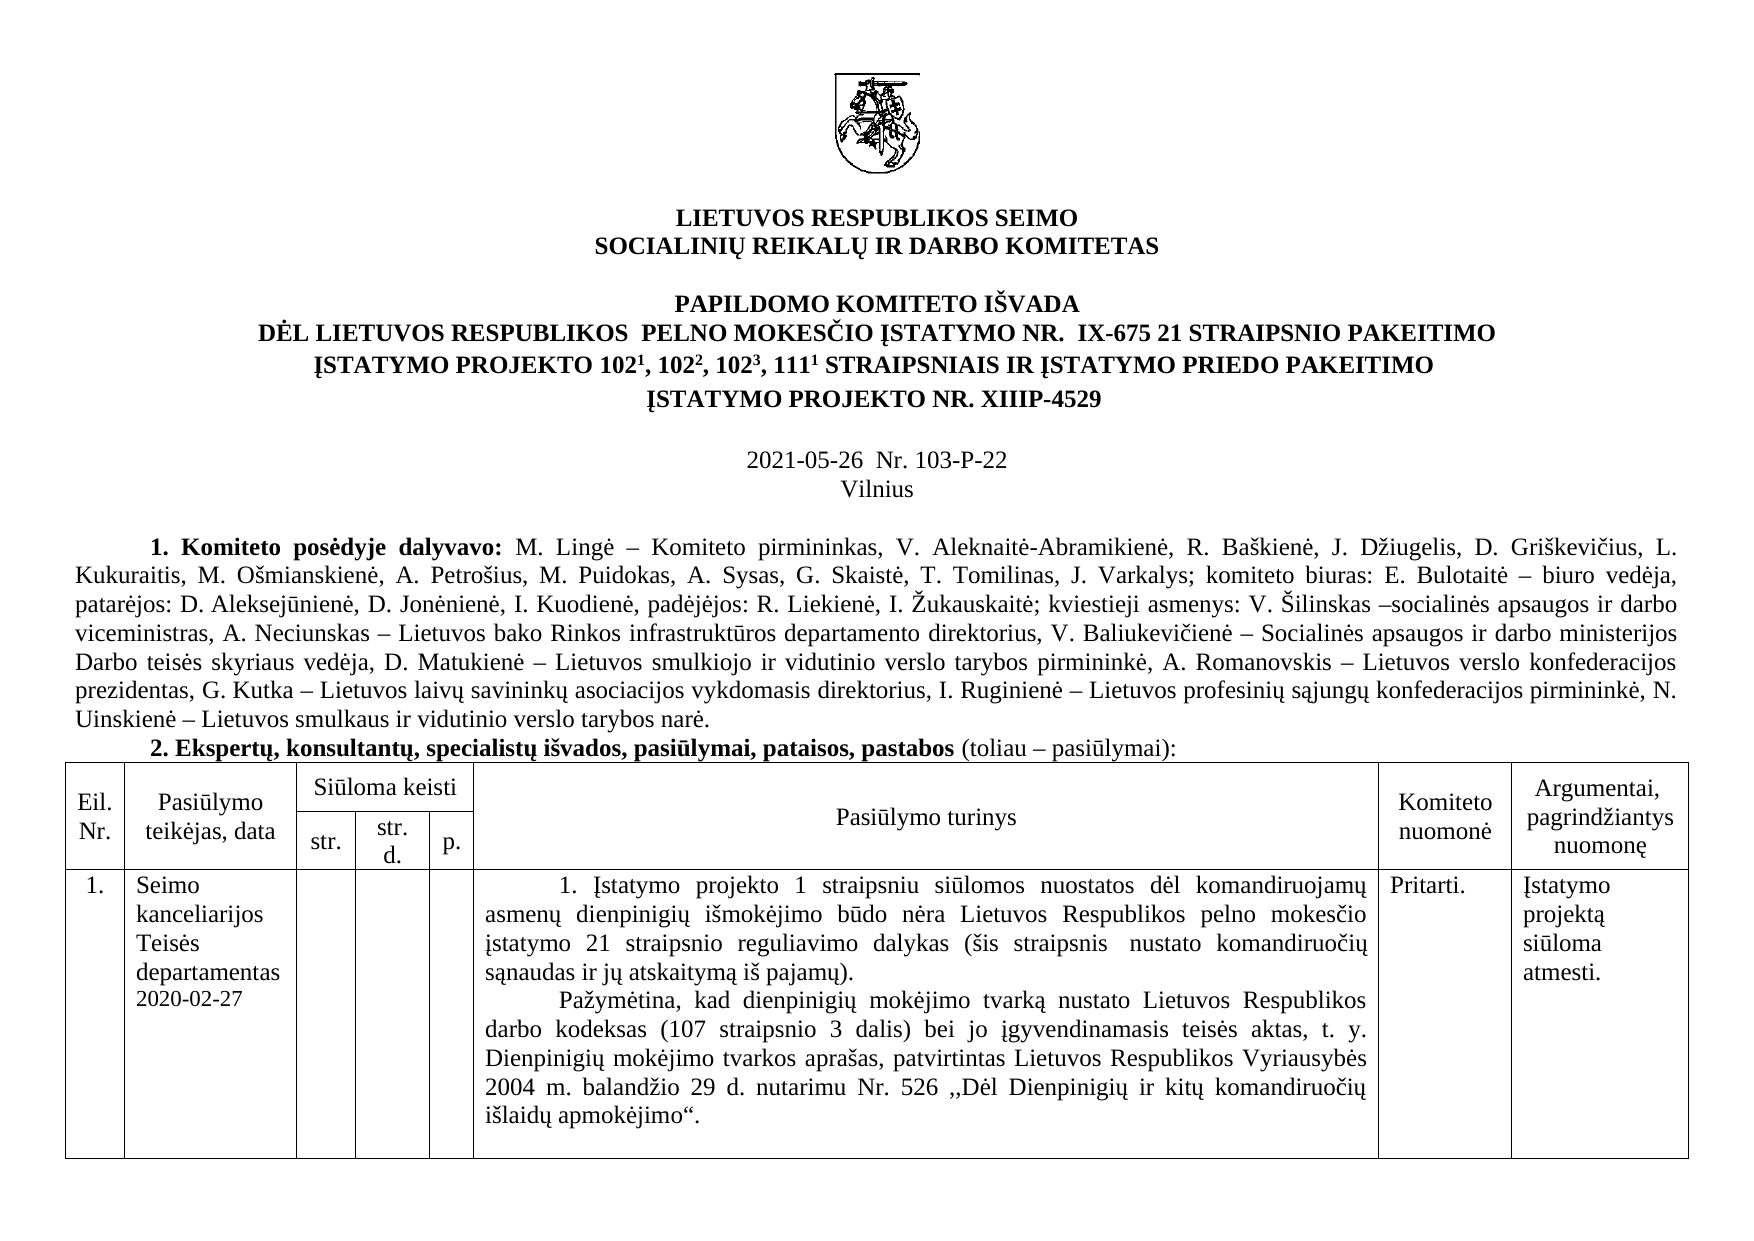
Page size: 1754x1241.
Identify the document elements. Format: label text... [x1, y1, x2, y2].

text DĖL LIETUVOS RESPUBLIKOS PELNO MOKESČIO ĮSTATYMO NR. IX-675 21 STRAIPSNIO PAKEITIMO [75, 318, 1679, 346]
table_cell [297, 870, 355, 1158]
text 2021-05-26 Nr. 103-P-22 [75, 445, 1679, 474]
table_cell Įstatymo projektą siūloma atmesti. [1512, 870, 1688, 1158]
table_header Pasiūlymo turinys [474, 763, 1378, 869]
table_cell str. [297, 812, 355, 869]
table_cell [356, 870, 429, 1158]
table_header Siūloma keisti [297, 763, 473, 811]
text Socialinių reikalų ir darbo komitetas [75, 231, 1679, 260]
table_cell 1. Įstatymo projekto 1 straipsniu siūlomos nuostatos dėl komandiruojamų asmenų dienpinigių išmokėjimo būdo nėra Lietuvos Respublikos pelno mokesčio įstatymo 21 straipsnio reguliavimo dalykas (šis straipsnis nustato komandiruočių sąnaudas ir jų atskaitymą iš pajamų). Pažymėtina, kad dienpinigių mokėjimo tvarką nustato Lietuvos Respublikos darbo kodeksas (107 straipsnio 3 dalis) bei jo įgyvendinamasis teisės aktas, t. y. Dienpinigių mokėjimo tvarkos aprašas, patvirtintas Lietuvos Respublikos Vyriausybės 2004 m. balandžio 29 d. nutarimu Nr. 526 ,,Dėl Dienpinigių ir kitų komandiruočių išlaidų apmokėjimo“. [474, 870, 1378, 1158]
table_cell [430, 870, 473, 1158]
text PAPILDOMO KOMITETO IŠVADA [75, 289, 1679, 318]
text ĮSTATYMO PROJEKTO 1021, 1022, 1023, 1111 STRAIPSNIAIS IR ĮSTATYMO PRIEDO PAKEITIMO [75, 351, 1679, 379]
table_cell str. d. [356, 812, 429, 869]
table_header Argumentai, pagrindžiantys nuomonę [1512, 763, 1688, 869]
table_header Komiteto nuomonė [1379, 763, 1511, 869]
table_cell Pritarti. [1379, 870, 1511, 1158]
table_header Pasiūlymo teikėjas, data [125, 763, 296, 869]
text LIETUVOS RESPUBLIKOS SEIMO [75, 203, 1679, 231]
table_cell p. [430, 812, 473, 869]
table_header Eil. Nr. [66, 763, 124, 869]
text 1. Komiteto posėdyje dalyvavo: M. Lingė – Komiteto pirmininkas, V. Aleknaitė-Abramikienė, R. Baškienė, J. Džiugelis, D. Griškevičius, L. Kukuraitis, M. Ošmianskienė, A. Petrošius, M. Puidokas, A. Sysas, G. Skaistė, T. Tomilinas, J. Varkalys; komiteto biuras: E. Bulotaitė – biuro vedėja, patarėjos: D. Aleksejūnienė, D. Jonėnienė, I. Kuodienė, padėjėjos: R. Liekienė, I. Žukauskaitė; kviestieji asmenys: V. Šilinskas –socialinės apsaugos ir darbo viceministras, A. Neciunskas – Lietuvos bako Rinkos infrastruktūros departamento direktorius, V. Baliukevičienė – Socialinės apsaugos ir darbo ministerijos Darbo teisės skyriaus vedėja, D. Matukienė – Lietuvos smulkiojo ir vidutinio verslo tarybos pirmininkė, A. Romanovskis – Lietuvos verslo konfederacijos prezidentas, G. Kutka – Lietuvos laivų savininkų asociacijos vykdomasis direktorius, I. Ruginienė – Lietuvos profesinių sąjungų konfederacijos pirmininkė, N. Uinskienė – Lietuvos smulkaus ir vidutinio verslo tarybos narė. [75, 532, 1679, 733]
table_cell Seimo kanceliarijos Teisės departamentas 2020-02-27 [125, 870, 296, 1158]
text 2. Ekspertų, konsultantų, specialistų išvados, pasiūlymai, pataisos, pastabos (toliau – pasiūlymai): [75, 733, 1679, 762]
text ĮSTATYMO PROJEKTO NR. XIIIP-4529 [75, 384, 1679, 412]
table_cell 1. [66, 870, 124, 1158]
text Vilnius [75, 474, 1679, 503]
